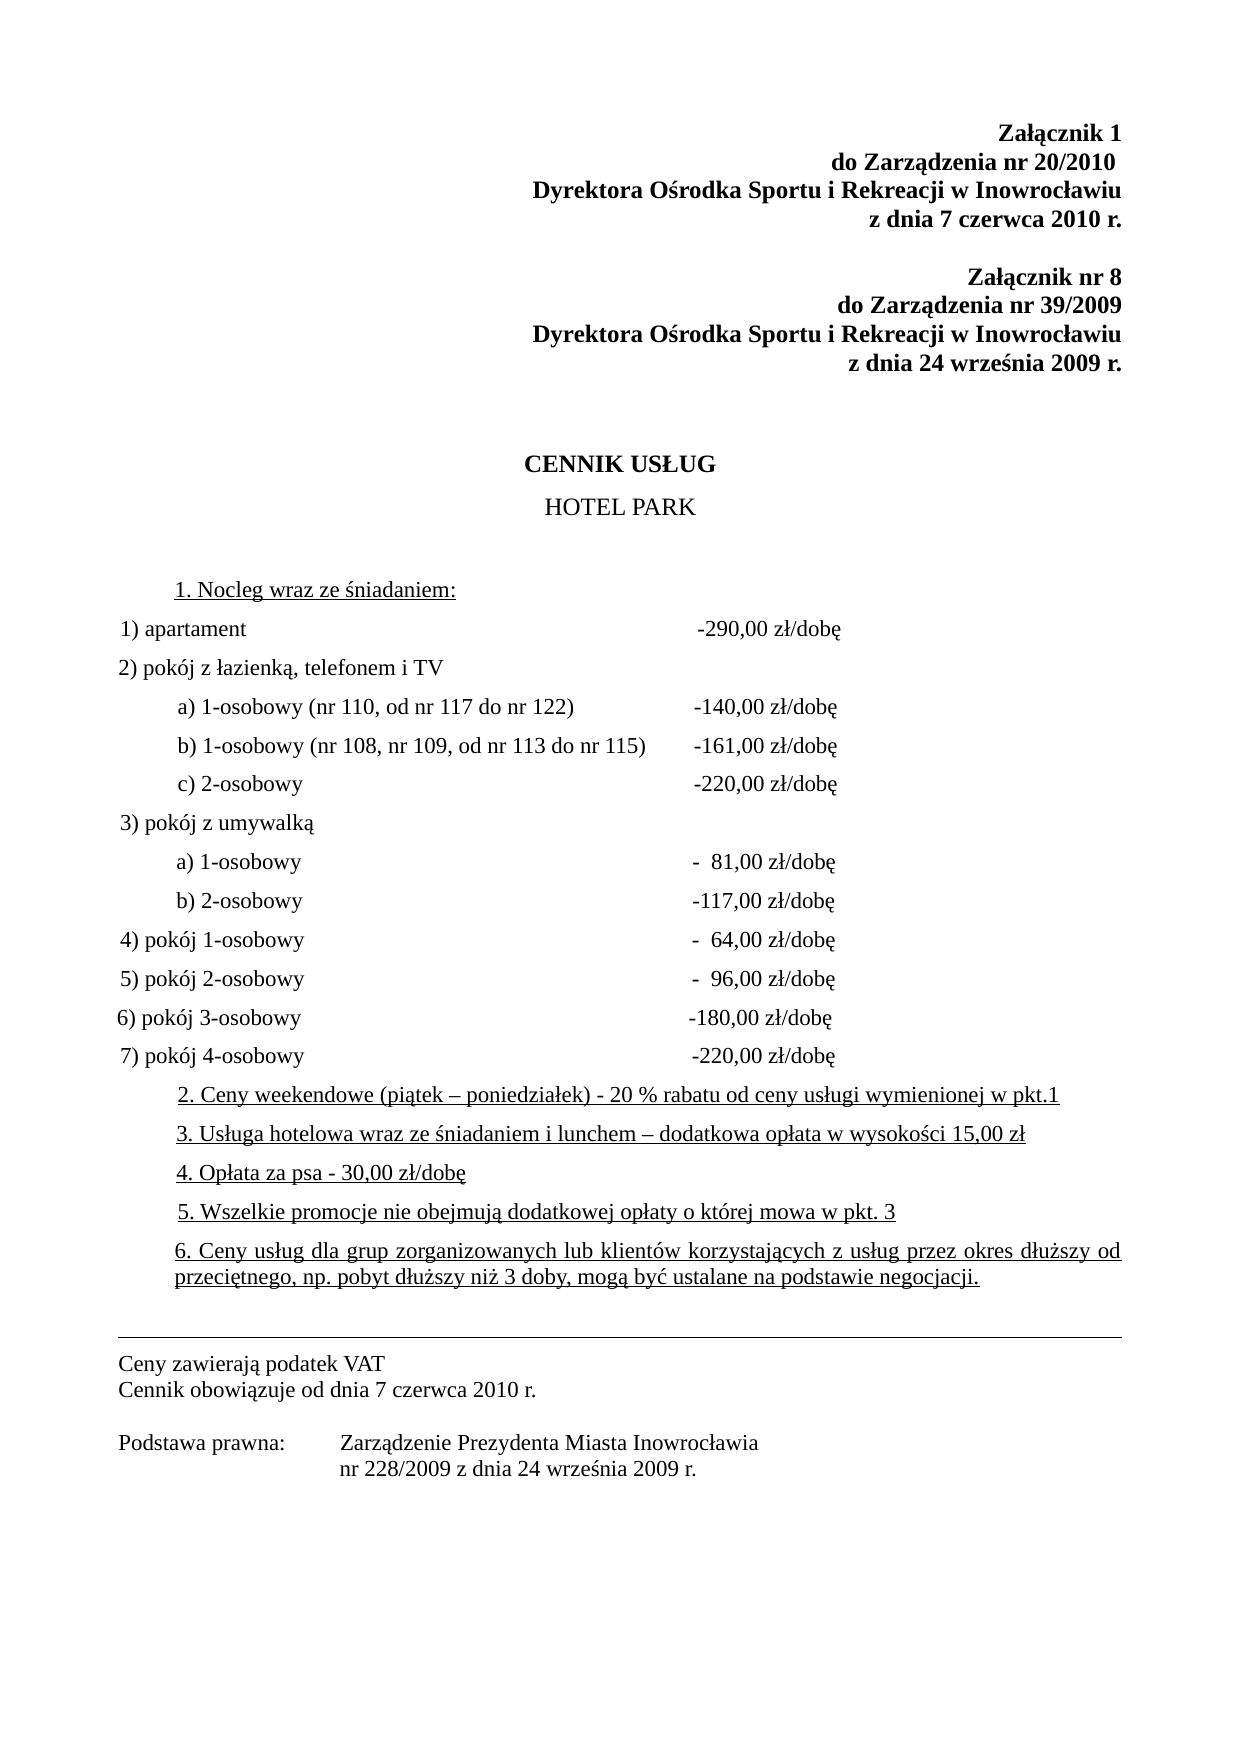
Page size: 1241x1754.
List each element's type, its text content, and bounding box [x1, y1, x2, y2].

text 7) pokój 4-osobowy -220,00 zł/dobę [120, 1042, 1122, 1069]
text 3. Usługa hotelowa wraz ze śniadaniem i lunchem – dodatkowa opłata w wysokości 15,00 zł [176, 1120, 1122, 1147]
text Dyrektora Ośrodka Sportu i Rekreacji w Inowrocławiu [118, 176, 1122, 204]
text 2. Ceny weekendowe (piątek – poniedziałek) - 20 % rabatu od ceny usługi wymienionej w pkt.1 [177, 1081, 1122, 1108]
text b) 2-osobowy -117,00 zł/dobę [176, 887, 1122, 913]
text 5. Wszelkie promocje nie obejmują dodatkowej opłaty o której mowa w pkt. 3 [177, 1198, 1122, 1224]
text Załącznik 1 [118, 118, 1122, 147]
text Cennik obowiązuje od dnia 7 czerwca 2010 r. [118, 1376, 1122, 1402]
text 2) pokój z łazienką, telefonem i TV [118, 654, 1122, 680]
text b) 1-osobowy (nr 108, nr 109, od nr 113 do nr 115) -161,00 zł/dobę [177, 732, 1122, 758]
text do Zarządzenia nr 20/2010 [118, 147, 1122, 176]
subtitle HOTEL PARK [118, 492, 1122, 521]
text c) 2-osobowy -220,00 zł/dobę [177, 771, 1122, 797]
text 3) pokój z umywalką [120, 809, 1122, 836]
text Ceny zawierają podatek VAT [118, 1350, 1122, 1376]
text przeciętnego, np. pobyt dłuższy niż 3 doby, mogą być ustalane na podstawie negocjacji. [174, 1261, 1122, 1289]
text z dnia 7 czerwca 2010 r. [118, 204, 1122, 233]
text 5) pokój 2-osobowy - 96,00 zł/dobę [120, 965, 1122, 991]
text 1) apartament -290,00 zł/dobę [120, 615, 1122, 641]
text 6. Ceny usług dla grup zorganizowanych lub klientów korzystających z usług przez okres dłuższy od [174, 1237, 1122, 1260]
text a) 1-osobowy (nr 110, od nr 117 do nr 122) -140,00 zł/dobę [177, 693, 1122, 719]
text Załącznik nr 8 [118, 262, 1122, 291]
text nr 228/2009 z dnia 24 września 2009 r. [266, 1455, 1122, 1481]
text do Zarządzenia nr 39/2009 [118, 291, 1122, 319]
text 4. Opłata za psa - 30,00 zł/dobę [176, 1159, 1122, 1185]
text 4) pokój 1-osobowy - 64,00 zł/dobę [120, 926, 1122, 952]
subtitle CENNIK USŁUG [118, 449, 1122, 477]
text a) 1-osobowy - 81,00 zł/dobę [176, 848, 1122, 874]
text Podstawa prawna: Zarządzenie Prezydenta Miasta Inowrocławia [118, 1429, 1122, 1455]
text 6) pokój 3-osobowy -180,00 zł/dobę [117, 1004, 1122, 1030]
text 1. Nocleg wraz ze śniadaniem: [174, 576, 1122, 603]
text z dnia 24 września 2009 r. [118, 348, 1122, 377]
text Dyrektora Ośrodka Sportu i Rekreacji w Inowrocławiu [118, 319, 1122, 348]
